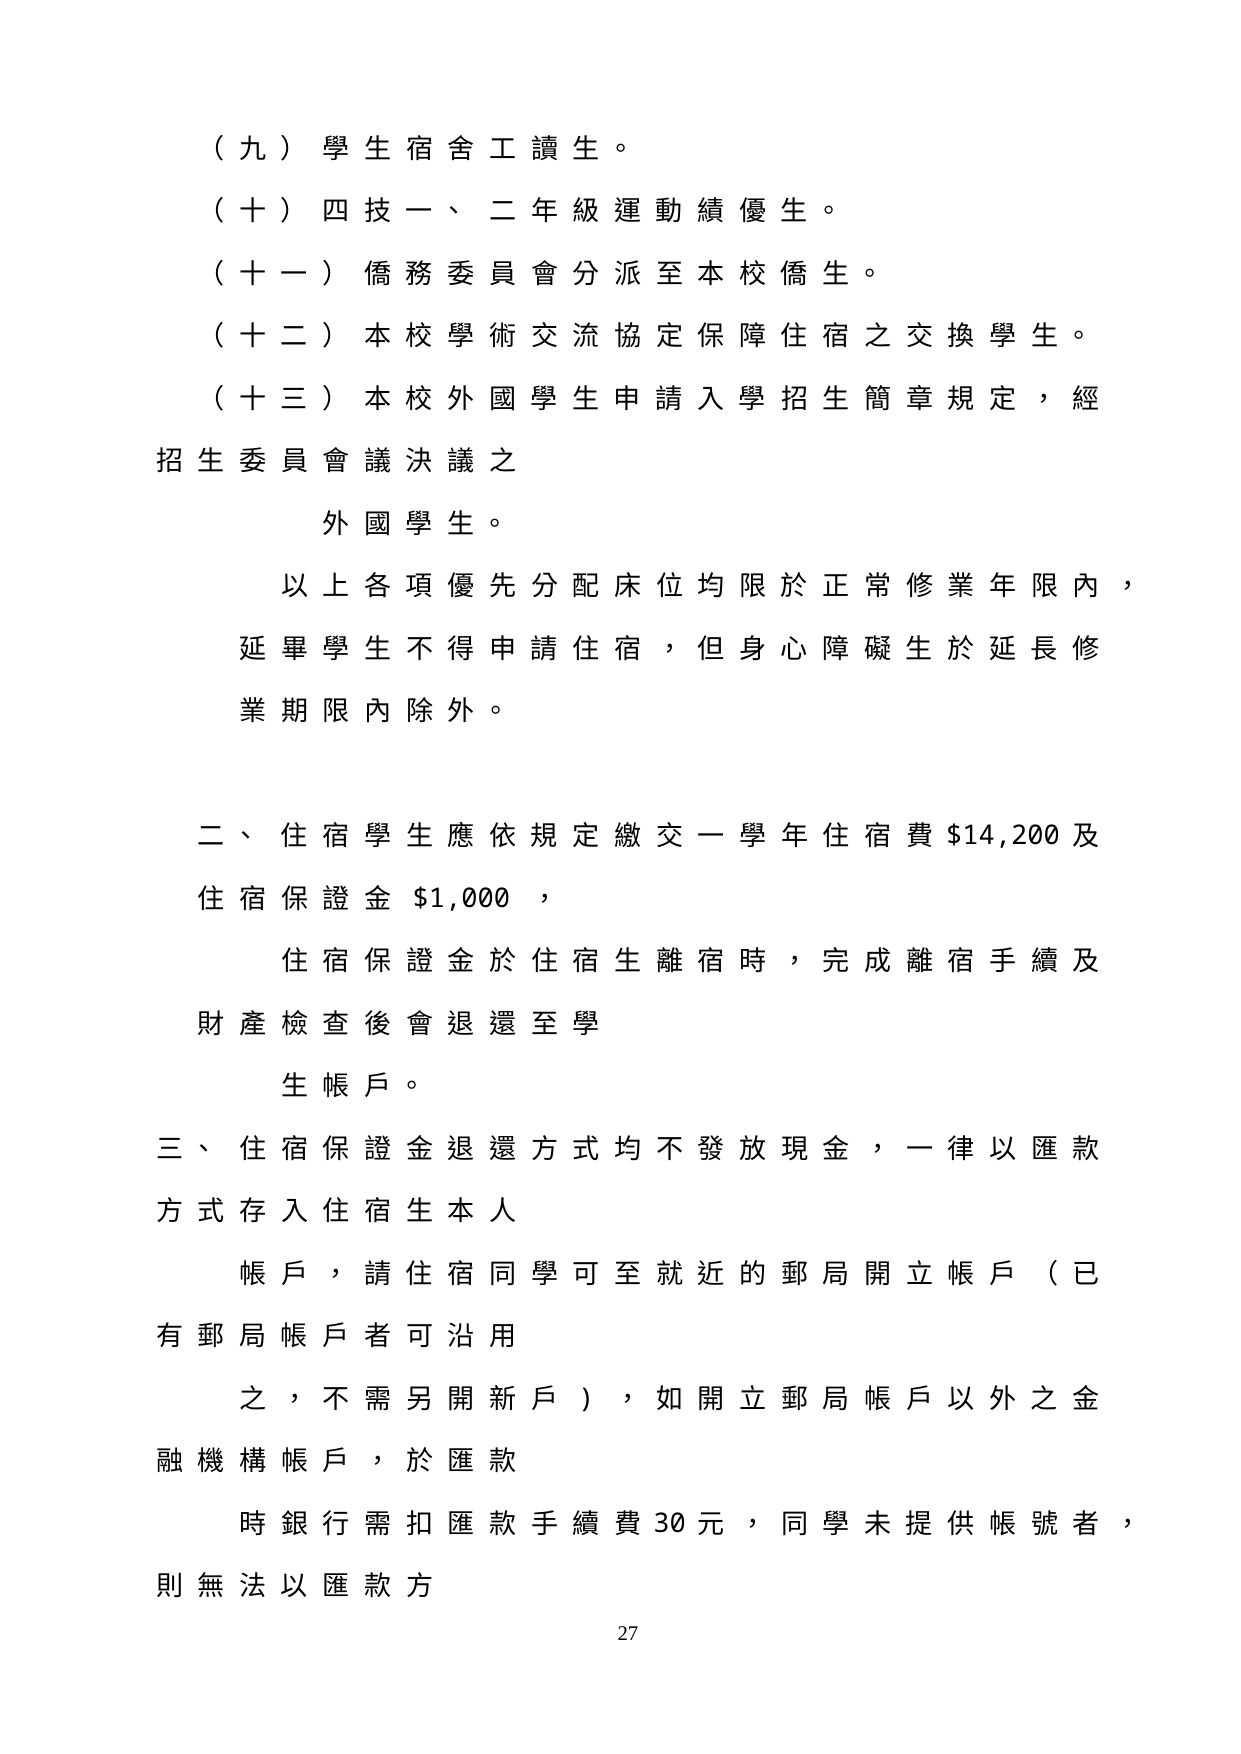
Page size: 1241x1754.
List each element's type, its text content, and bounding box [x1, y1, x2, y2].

text 三、住宿保證金退還方式均不發放現金，一律以匯款方式存入住宿生本人 [148, 1105, 1107, 1230]
text （九）學生宿舍工讀生。 [148, 105, 1107, 167]
text 時銀行需扣匯款手續費30元，同學未提供帳號者，則無法以匯款方 [148, 1480, 1107, 1605]
text （十二）本校學術交流協定保障住宿之交換學生。 [148, 292, 1107, 355]
text 住宿保證金於住宿生離宿時，完成離宿手續及財產檢查後會退還至學 [150, 917, 1107, 1042]
text 二、住宿學生應依規定繳交一學年住宿費$14,200及住宿保證金$1,000， [150, 792, 1107, 917]
text 外國學生。 [148, 480, 1107, 542]
text 之，不需另開新戶)，如開立郵局帳戶以外之金融機構帳戶，於匯款 [148, 1355, 1107, 1480]
text （十）四技一、二年級運動績優生。 [148, 167, 1107, 230]
text 以上各項優先分配床位均限於正常修業年限內，延畢學生不得申請住宿，但身心障礙生於延長修業期限內除外。 [148, 542, 1107, 730]
text （十一）僑務委員會分派至本校僑生。 [148, 230, 1107, 292]
text （十三）本校外國學生申請入學招生簡章規定，經招生委員會議決議之 [148, 355, 1107, 480]
text 帳戶，請住宿同學可至就近的郵局開立帳戶（已有郵局帳戶者可沿用 [148, 1230, 1107, 1355]
text 生帳戶。 [150, 1042, 1107, 1105]
